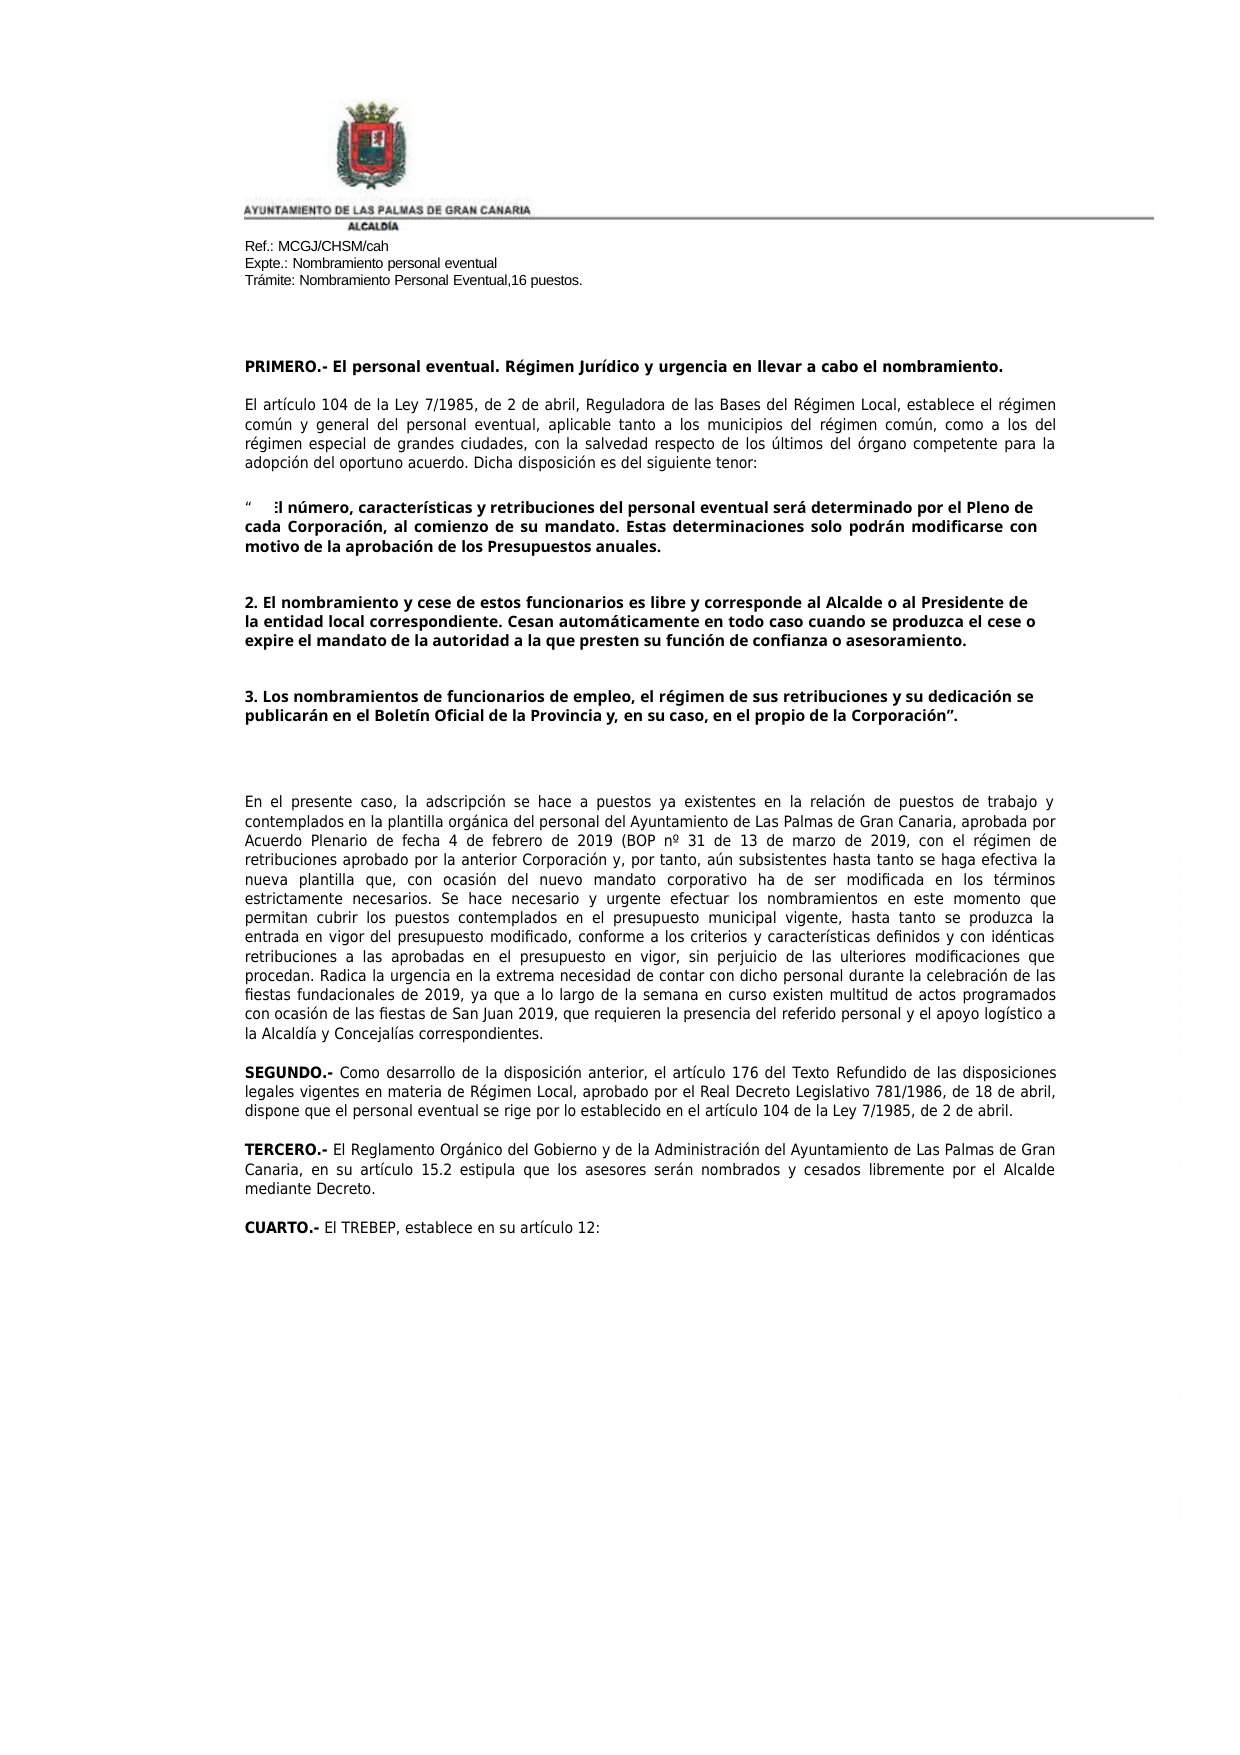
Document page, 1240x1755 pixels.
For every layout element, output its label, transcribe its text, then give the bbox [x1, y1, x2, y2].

text permitan cubrir los puestos contemplados en el presupuesto municipal vigente, hasta tanto se produzca la [244, 908, 1079, 927]
text adopción del oportuno acuerdo. Dicha disposición es del siguiente tenor: [244, 453, 1079, 472]
text fiestas fundacionales de 2019, ya que a lo largo de la semana en curso existen multitud de actos programados [244, 986, 1079, 1004]
text expire el mandato de la autoridad a la que presten su función de confianza o asesoramiento. [244, 632, 1077, 650]
text la Alcaldía y Concejalías correspondientes. [244, 1024, 1079, 1043]
text Acuerdo Plenario de fecha 4 de febrero de 2019 (BOP nº 31 de 13 de marzo de 2019, con el régimen de [244, 831, 1079, 850]
text nueva plantilla que, con ocasión del nuevo mandato corporativo ha de ser modificada en los términos [244, 870, 1079, 889]
text motivo de la aprobación de los Presupuestos anuales. [244, 537, 1077, 556]
text Trámite: Nombramiento Personal Eventual,16 puestos. [244, 273, 606, 289]
text cada Corporación, al comienzo de su mandato. Estas determinaciones solo podrán modificarse con [244, 518, 1077, 536]
text estrictamente necesarios. Se hace necesario y urgente efectuar los nombramientos en este momento que [244, 889, 1079, 908]
text 2. El nombramiento y cese de estos funcionarios es libre y corresponde al Alcalde o al Presidente de [244, 593, 1076, 612]
text CUARTO.- El TREBEP, establece en su artículo 12: [244, 1219, 623, 1237]
text PRIMERO.- El personal eventual. Régimen Jurídico y urgencia en llevar a cabo el nombramiento. [244, 357, 1027, 376]
text Expte.: Nombramiento personal eventual [244, 256, 606, 272]
text contemplados en la plantilla orgánica del personal del Ayuntamiento de Las Palmas de Gran Canaria, aprobada por [244, 812, 1079, 831]
text legales vigentes en materia de Régimen Local, aprobado por el Real Decreto Legislativo 781/1986, de 18 de abril, [244, 1083, 1078, 1101]
text retribuciones aprobado por la anterior Corporación y, por tanto, aún subsistentes hasta tanto se haga efectiva la [244, 851, 1079, 869]
text la entidad local correspondiente. Cesan automáticamente en todo caso cuando se produzca el cese o [244, 612, 1077, 631]
text común y general del personal eventual, aplicable tanto a los municipios del régimen común, como a los del [244, 415, 1079, 434]
text Ref.: MCGJ/CHSM/cah [244, 239, 606, 255]
text retribuciones a las aprobadas en el presupuesto en vigor, sin perjuicio de las ulteriores modificaciones que [244, 947, 1079, 966]
text procedan. Radica la urgencia en la extrema necesidad de contar con dicho personal durante la celebración de las [244, 966, 1079, 985]
text con ocasión de las fiestas de San Juan 2019, que requieren la presencia del referido personal y el apoyo logístico a [244, 1005, 1079, 1023]
text dispone que el personal eventual se rige por lo establecido en el artículo 104 de la Ley 7/1985, de 2 de abril. [244, 1102, 1078, 1121]
text régimen especial de grandes ciudades, con la salvedad respecto de los últimos del órgano competente para la [244, 434, 1079, 453]
text 1. El número, características y retribuciones del personal eventual será determinado por el Pleno de [275, 498, 1077, 517]
text publicarán en el Boletín Oficial de la Provincia y, en su caso, en el propio de la Corporación”. [244, 707, 1003, 725]
text SEGUNDO.- Como desarrollo de la disposición anterior, el artículo 176 del Texto Refundido de las disposiciones [244, 1063, 1078, 1082]
text entrada en vigor del presupuesto modificado, conforme a los criterios y características definidos y con idénticas [244, 928, 1079, 946]
text TERCERO.- El Reglamento Orgánico del Gobierno y de la Administración del Ayuntamiento de Las Palmas de Gran [244, 1141, 1079, 1159]
text “ [244, 498, 275, 517]
text El artículo 104 de la Ley 7/1985, de 2 de abril, Reguladora de las Bases del Régimen Local, establece el régimen [244, 396, 1079, 414]
text En el presente caso, la adscripción se hace a puestos ya existentes en la relación de puestos de trabajo y [244, 793, 1079, 812]
text Canaria, en su artículo 15.2 estipula que los asesores serán nombrados y cesados libremente por el Alcalde [244, 1160, 1079, 1179]
text 3. Los nombramientos de funcionarios de empleo, el régimen de sus retribuciones y su dedicación se [244, 687, 1077, 706]
text mediante Decreto. [244, 1179, 1079, 1198]
